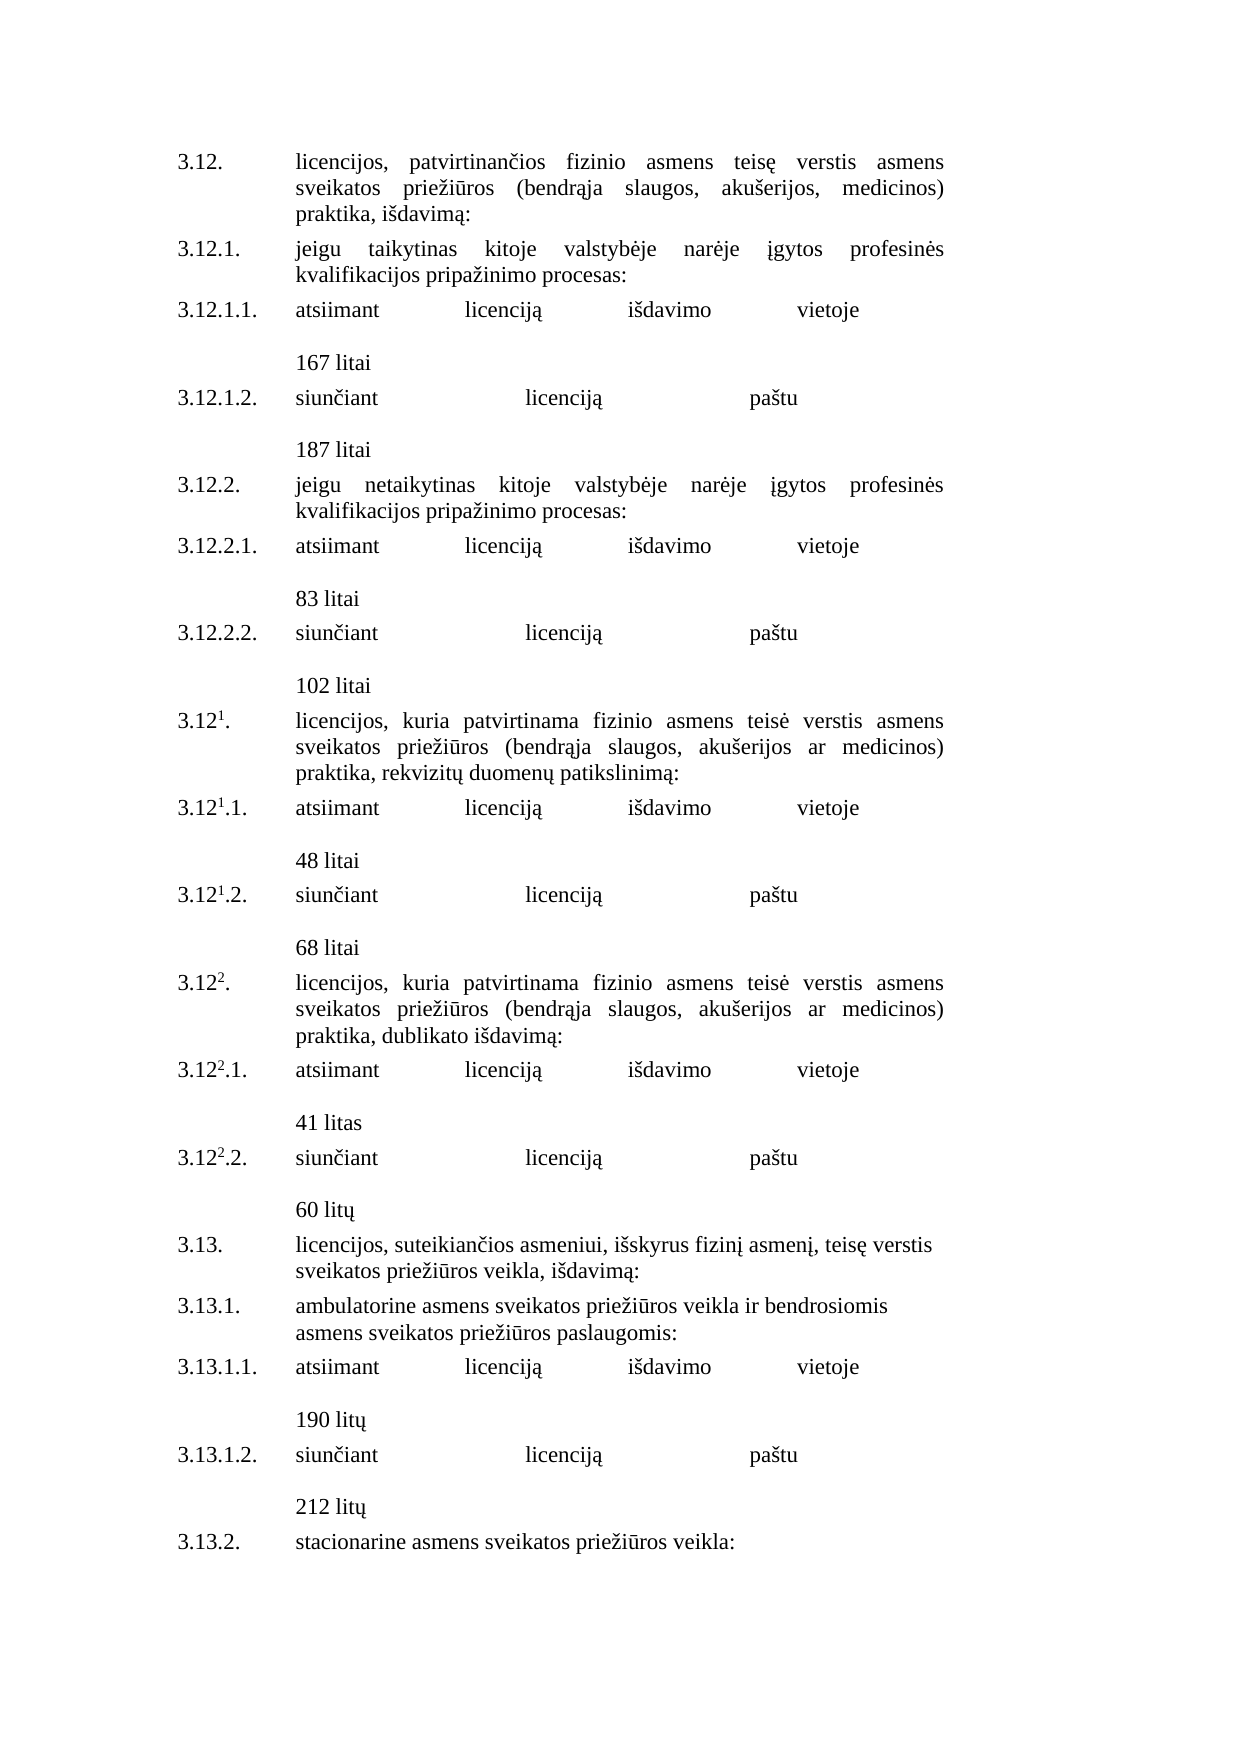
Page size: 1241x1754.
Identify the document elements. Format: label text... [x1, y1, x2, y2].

text 3.121.1. atsiimant licenciją išdavimo vietoje 48 litai [177, 794, 945, 873]
text 3.12.1.1. atsiimant licenciją išdavimo vietoje 167 litai [177, 296, 945, 375]
text 3.12. licencijos, patvirtinančios fizinio asmens teisę verstis asmens sveikatos priežiūros (bendrąja slaugos, akušerijos, medicinos) praktika, išdavimą: [177, 148, 945, 227]
text 3.12.2. jeigu netaikytinas kitoje valstybėje narėje įgytos profesinės kvalifikacijos pripažinimo procesas: [177, 471, 945, 524]
text 3.121. licencijos, kuria patvirtinama fizinio asmens teisė verstis asmens sveikatos priežiūros (bendrąja slaugos, akušerijos ar medicinos) praktika, rekvizitų duomenų patikslinimą: [177, 707, 945, 786]
text 3.13.2. stacionarine asmens sveikatos priežiūros veikla: [177, 1528, 945, 1554]
text 3.122.1. atsiimant licenciją išdavimo vietoje 41 litas [177, 1056, 945, 1135]
text 3.13. licencijos, suteikiančios asmeniui, išskyrus fizinį asmenį, teisę verstis sveikatos priežiūros veikla, išdavimą: [177, 1231, 945, 1284]
text 3.12.1.2. siunčiant licenciją paštu 187 litai [177, 383, 945, 463]
text 3.13.1. ambulatorine asmens sveikatos priežiūros veikla ir bendrosiomis asmens sveikatos priežiūros paslaugomis: [177, 1292, 945, 1345]
text 3.12.2.2. siunčiant licenciją paštu 102 litai [177, 619, 945, 698]
text 3.13.1.1. atsiimant licenciją išdavimo vietoje 190 litų [177, 1353, 945, 1432]
text 3.122.2. siunčiant licenciją paštu 60 litų [177, 1144, 945, 1223]
text 3.121.2. siunčiant licenciją paštu 68 litai [177, 882, 945, 961]
text 3.122. licencijos, kuria patvirtinama fizinio asmens teisė verstis asmens sveikatos priežiūros (bendrąja slaugos, akušerijos ar medicinos) praktika, dublikato išdavimą: [177, 969, 945, 1048]
text 3.12.1. jeigu taikytinas kitoje valstybėje narėje įgytos profesinės kvalifikacijos pripažinimo procesas: [177, 235, 945, 288]
text 3.12.2.1. atsiimant licenciją išdavimo vietoje 83 litai [177, 532, 945, 611]
text 3.13.1.2. siunčiant licenciją paštu 212 litų [177, 1441, 945, 1520]
